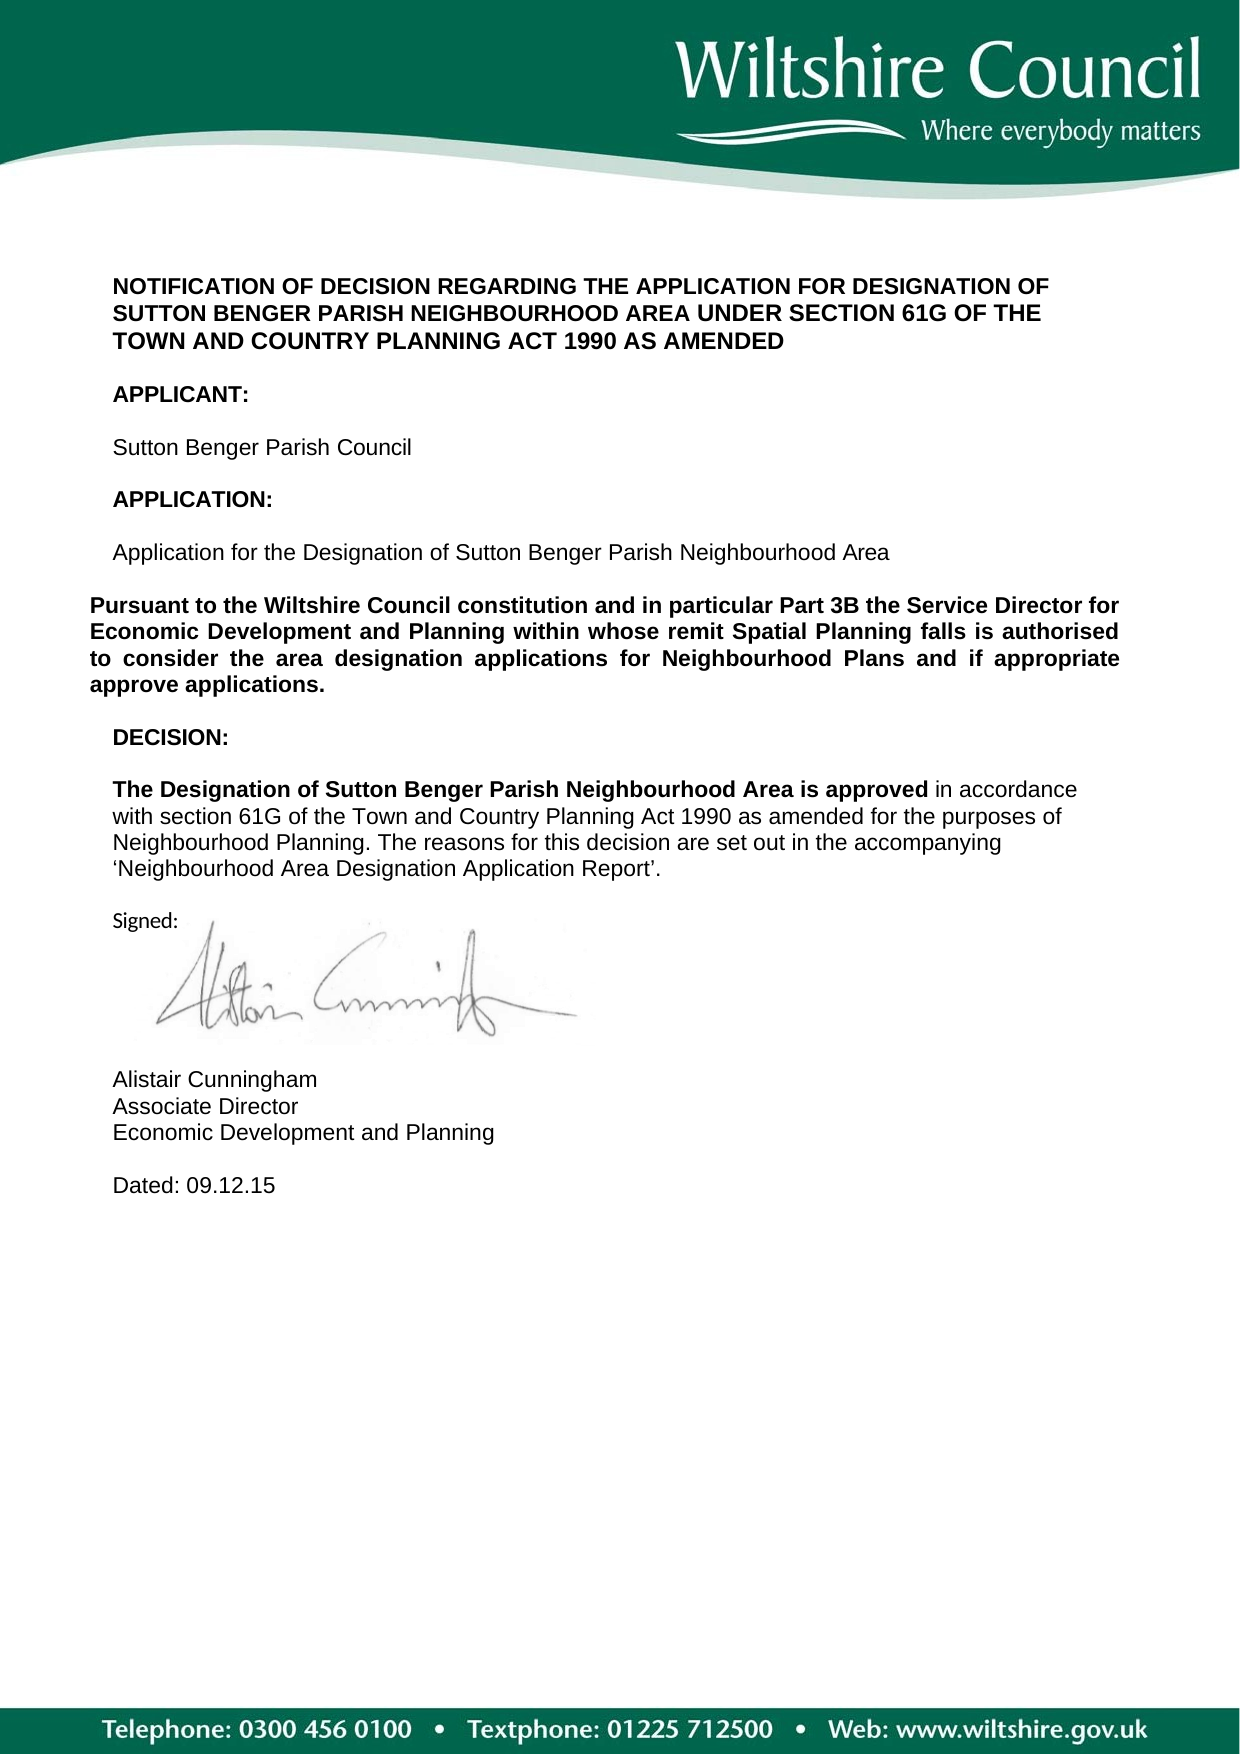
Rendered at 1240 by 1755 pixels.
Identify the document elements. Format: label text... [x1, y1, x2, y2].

text Sutton Benger Parish Council [112, 433, 1131, 460]
text NOTIFICATION OF DECISION REGARDING THE APPLICATION FOR DESIGNATION OF SUTTON BENGER PARISH NEIGHBOURHOOD AREA UNDER SECTION 61G OF THE TOWN AND COUNTRY PLANNING ACT 1990 AS AMENDED [112, 273, 1112, 354]
text Application for the Designation of Sutton Benger Parish Neighbourhood Area [112, 539, 1131, 565]
text DECISION: [112, 723, 1131, 750]
text The Designation of Sutton Benger Parish Neighbourhood Area is approved in accordance with section 61G of the Town and Country Planning Act 1990 as amended for the purposes of Neighbourhood Planning. The reasons for this decision are set out in the accompanying ‘Neighbourhood Area Designation Application Report’. [112, 776, 1112, 882]
text Alistair Cunningham Associate Director [112, 1066, 318, 1119]
text Economic Development and Planning Dated: 09.12.15 [112, 1119, 556, 1198]
subtitle Pursuant to the Wiltshire Council constitution and in particular Part 3B the Service Director for Economic Development and Planning within whose remit Spatial Planning falls is authorised to consider the area designation applications for Neighbourhood Plans and if appropriate approve applications. [89, 592, 1121, 697]
subtitle APPLICATION: [112, 486, 1131, 513]
subtitle APPLICANT: [112, 381, 1131, 407]
